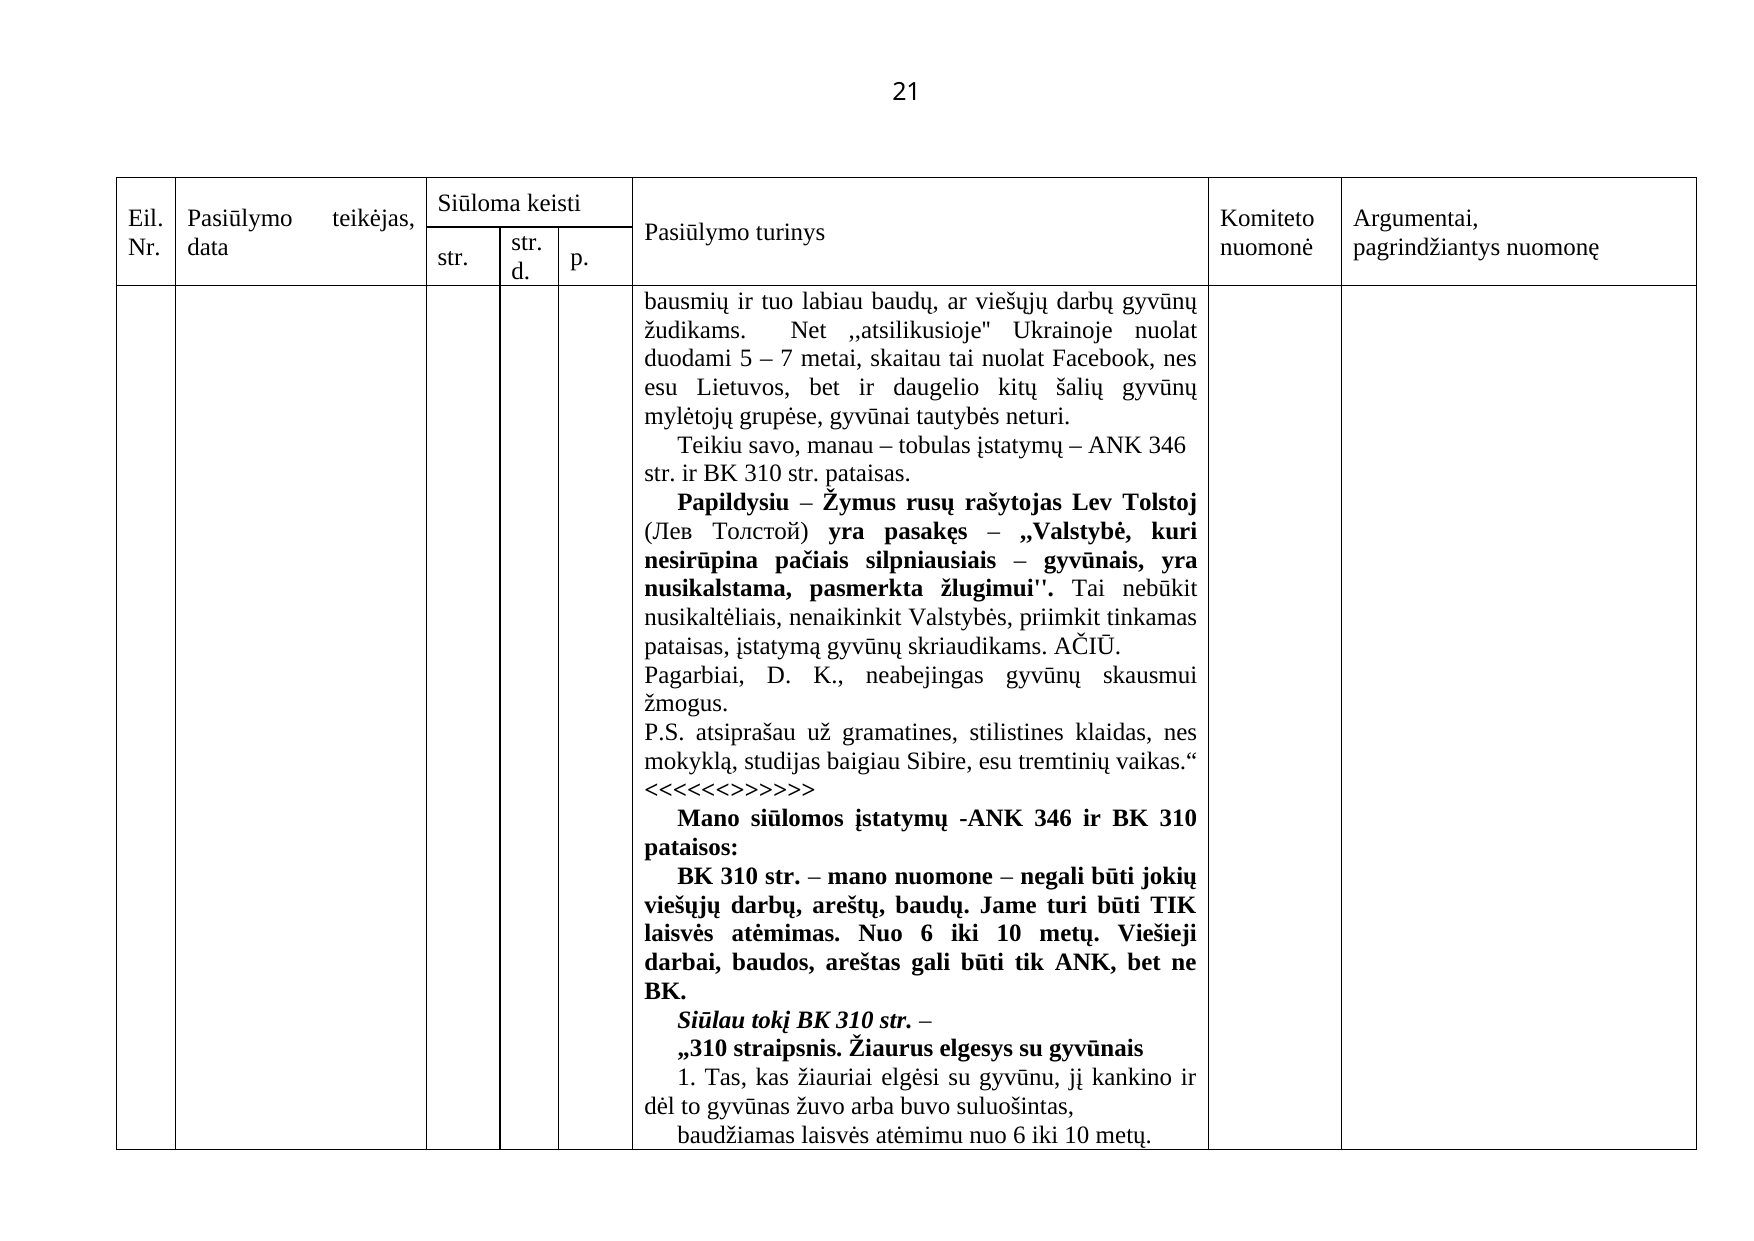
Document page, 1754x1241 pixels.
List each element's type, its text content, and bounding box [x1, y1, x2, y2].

table_header Komiteto nuomonė [1209, 178, 1341, 285]
table_cell [427, 286, 499, 1148]
table_cell str. d. [501, 228, 558, 285]
table_cell [559, 286, 632, 1148]
table_header Pasiūlymo turinys [633, 178, 1208, 285]
table_cell [1342, 286, 1696, 1148]
table_header Siūloma keisti [427, 178, 632, 226]
table_cell [176, 286, 426, 1148]
table_cell bausmių ir tuo labiau baudų, ar viešųjų darbų gyvūnų žudikams. Net ,,atsilikusioje'' Ukrainoje nuolat duodami 5 – 7 metai, skaitau tai nuolat Facebook, nes esu Lietuvos, bet ir daugelio kitų šalių gyvūnų mylėtojų grupėse, gyvūnai tautybės neturi. Teikiu savo, manau – tobulas įstatymų – ANK 346 str. ir BK 310 str. pataisas. Papildysiu – Žymus rusų rašytojas Lev Tolstoj (Лев Толстой) yra pasakęs – ,,Valstybė, kuri nesirūpina pačiais silpniausiais – gyvūnais, yra nusikalstama, pasmerkta žlugimui''. Tai nebūkit nusikaltėliais, nenaikinkit Valstybės, priimkit tinkamas pataisas, įstatymą gyvūnų skriaudikams. AČIŪ. Pagarbiai, D. K., neabejingas gyvūnų skausmui žmogus. P.S. atsiprašau už gramatines, stilistines klaidas, nes mokyklą, studijas baigiau Sibire, esu tremtinių vaikas.“ <<<<<<>>>>>> Mano siūlomos įstatymų -ANK 346 ir BK 310 pataisos: BK 310 str. – mano nuomone – negali būti jokių viešųjų darbų, areštų, baudų. Jame turi būti TIK laisvės atėmimas. Nuo 6 iki 10 metų. Viešieji darbai, baudos, areštas gali būti tik ANK, bet ne BK. Siūlau tokį BK 310 str. – „310 straipsnis. Žiaurus elgesys su gyvūnais 1. Tas, kas žiauriai elgėsi su gyvūnu, jį kankino ir dėl to gyvūnas žuvo arba buvo suluošintas, baudžiamas laisvės atėmimu nuo 6 iki 10 metų. [633, 286, 1208, 1148]
table_cell str. [427, 228, 499, 285]
table_header Eil. Nr. [117, 178, 175, 285]
table_header Argumentai, pagrindžiantys nuomonę [1342, 178, 1696, 285]
table_cell [117, 286, 175, 1148]
table_cell [1209, 286, 1341, 1148]
table_header Pasiūlymo teikėjas, data [176, 178, 426, 285]
table_cell [501, 286, 558, 1148]
table_cell p. [559, 228, 632, 285]
